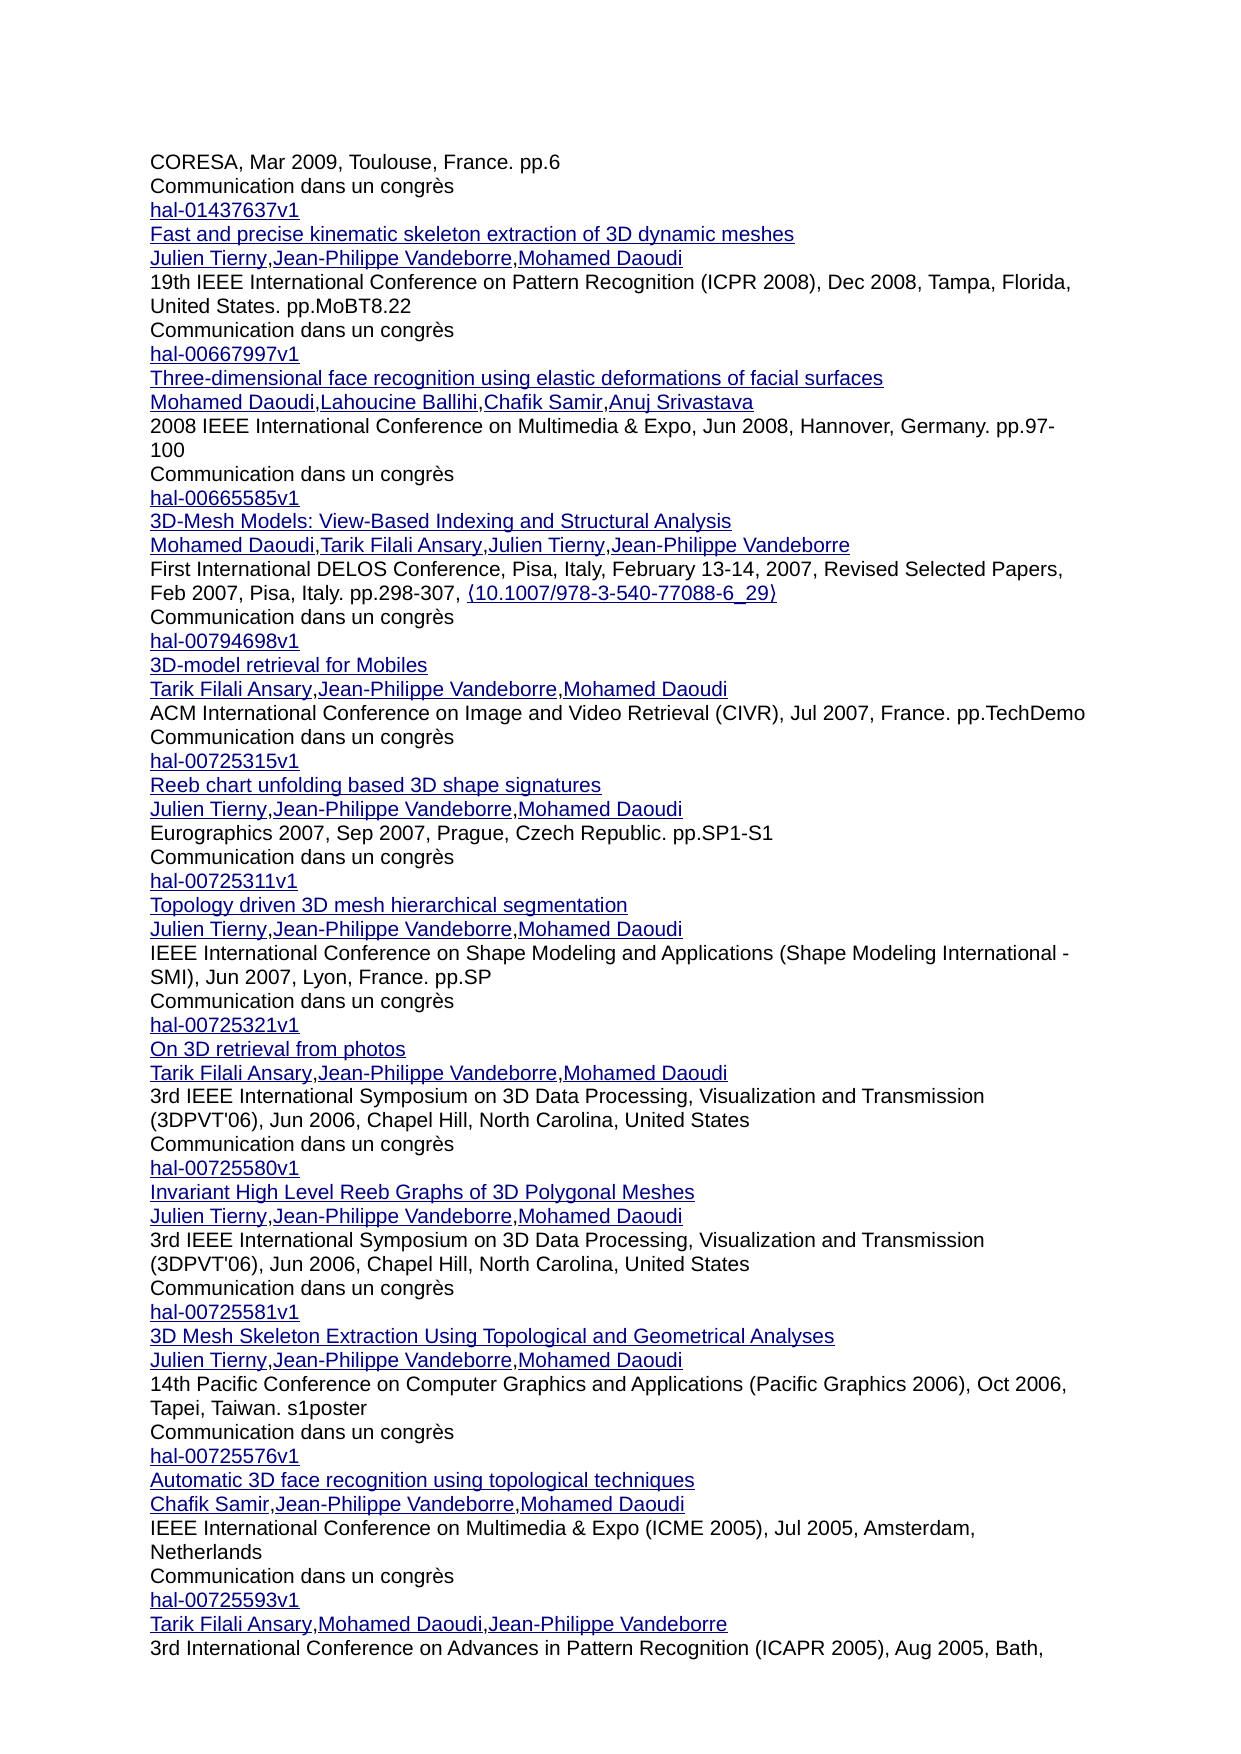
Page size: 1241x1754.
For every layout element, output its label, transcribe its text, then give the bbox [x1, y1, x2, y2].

table_cell CORESA, Mar 2009, Toulouse, France. pp.6 Communication dans un congrès hal-01437637v1 [150, 150, 1090, 222]
table_cell On 3D retrieval from photos Tarik Filali Ansary,Jean-Philippe Vandeborre,Mohamed Daoudi 3rd IEEE International Symposium on 3D Data Processing, Visualization and Transmission (3DPVT'06), Jun 2006, Chapel Hill, North Carolina, United States Communication dans un congrès hal-00725580v1 [150, 1036, 1090, 1180]
table_cell 3D Model Retrieval based on Adaptive Views Clustering Tarik Filali Ansary,Mohamed Daoudi,Jean-Philippe Vandeborre 3rd International Conference on Advances in Pattern Recognition (ICAPR 2005), Aug 2005, Bath, United Kingdom Communication dans un congrès hal-00725590v1 [150, 1611, 1090, 1659]
table_cell Three-dimensional face recognition using elastic deformations of facial surfaces Mohamed Daoudi,Lahoucine Ballihi,Chafik Samir,Anuj Srivastava 2008 IEEE International Conference on Multimedia & Expo, Jun 2008, Hannover, Germany. pp.97-100 Communication dans un congrès hal-00665585v1 [150, 366, 1090, 509]
table_cell Automatic 3D face recognition using topological techniques Chafik Samir,Jean-Philippe Vandeborre,Mohamed Daoudi IEEE International Conference on Multimedia & Expo (ICME 2005), Jul 2005, Amsterdam, Netherlands Communication dans un congrès hal-00725593v1 [150, 1468, 1090, 1611]
table_cell Invariant High Level Reeb Graphs of 3D Polygonal Meshes Julien Tierny,Jean-Philippe Vandeborre,Mohamed Daoudi 3rd IEEE International Symposium on 3D Data Processing, Visualization and Transmission (3DPVT'06), Jun 2006, Chapel Hill, North Carolina, United States Communication dans un congrès hal-00725581v1 [150, 1180, 1090, 1324]
table_cell Fast and precise kinematic skeleton extraction of 3D dynamic meshes Julien Tierny,Jean-Philippe Vandeborre,Mohamed Daoudi 19th IEEE International Conference on Pattern Recognition (ICPR 2008), Dec 2008, Tampa, Florida, United States. pp.MoBT8.22 Communication dans un congrès hal-00667997v1 [150, 222, 1090, 366]
table_cell Reeb chart unfolding based 3D shape signatures Julien Tierny,Jean-Philippe Vandeborre,Mohamed Daoudi Eurographics 2007, Sep 2007, Prague, Czech Republic. pp.SP1-S1 Communication dans un congrès hal-00725311v1 [150, 773, 1090, 893]
table_cell Topology driven 3D mesh hierarchical segmentation Julien Tierny,Jean-Philippe Vandeborre,Mohamed Daoudi IEEE International Conference on Shape Modeling and Applications (Shape Modeling International - SMI), Jun 2007, Lyon, France. pp.SP Communication dans un congrès hal-00725321v1 [150, 893, 1090, 1036]
table_cell 3D-Mesh Models: View-Based Indexing and Structural Analysis Mohamed Daoudi,Tarik Filali Ansary,Julien Tierny,Jean-Philippe Vandeborre First International DELOS Conference, Pisa, Italy, February 13-14, 2007, Revised Selected Papers, Feb 2007, Pisa, Italy. pp.298-307, ⟨10.1007/978-3-540-77088-6_29⟩ Communication dans un congrès hal-00794698v1 [150, 509, 1090, 653]
table_cell 3D Mesh Skeleton Extraction Using Topological and Geometrical Analyses Julien Tierny,Jean-Philippe Vandeborre,Mohamed Daoudi 14th Pacific Conference on Computer Graphics and Applications (Pacific Graphics 2006), Oct 2006, Tapei, Taiwan. s1poster Communication dans un congrès hal-00725576v1 [150, 1324, 1090, 1468]
table_cell 3D-model retrieval for Mobiles Tarik Filali Ansary,Jean-Philippe Vandeborre,Mohamed Daoudi ACM International Conference on Image and Video Retrieval (CIVR), Jul 2007, France. pp.TechDemo Communication dans un congrès hal-00725315v1 [150, 653, 1090, 773]
